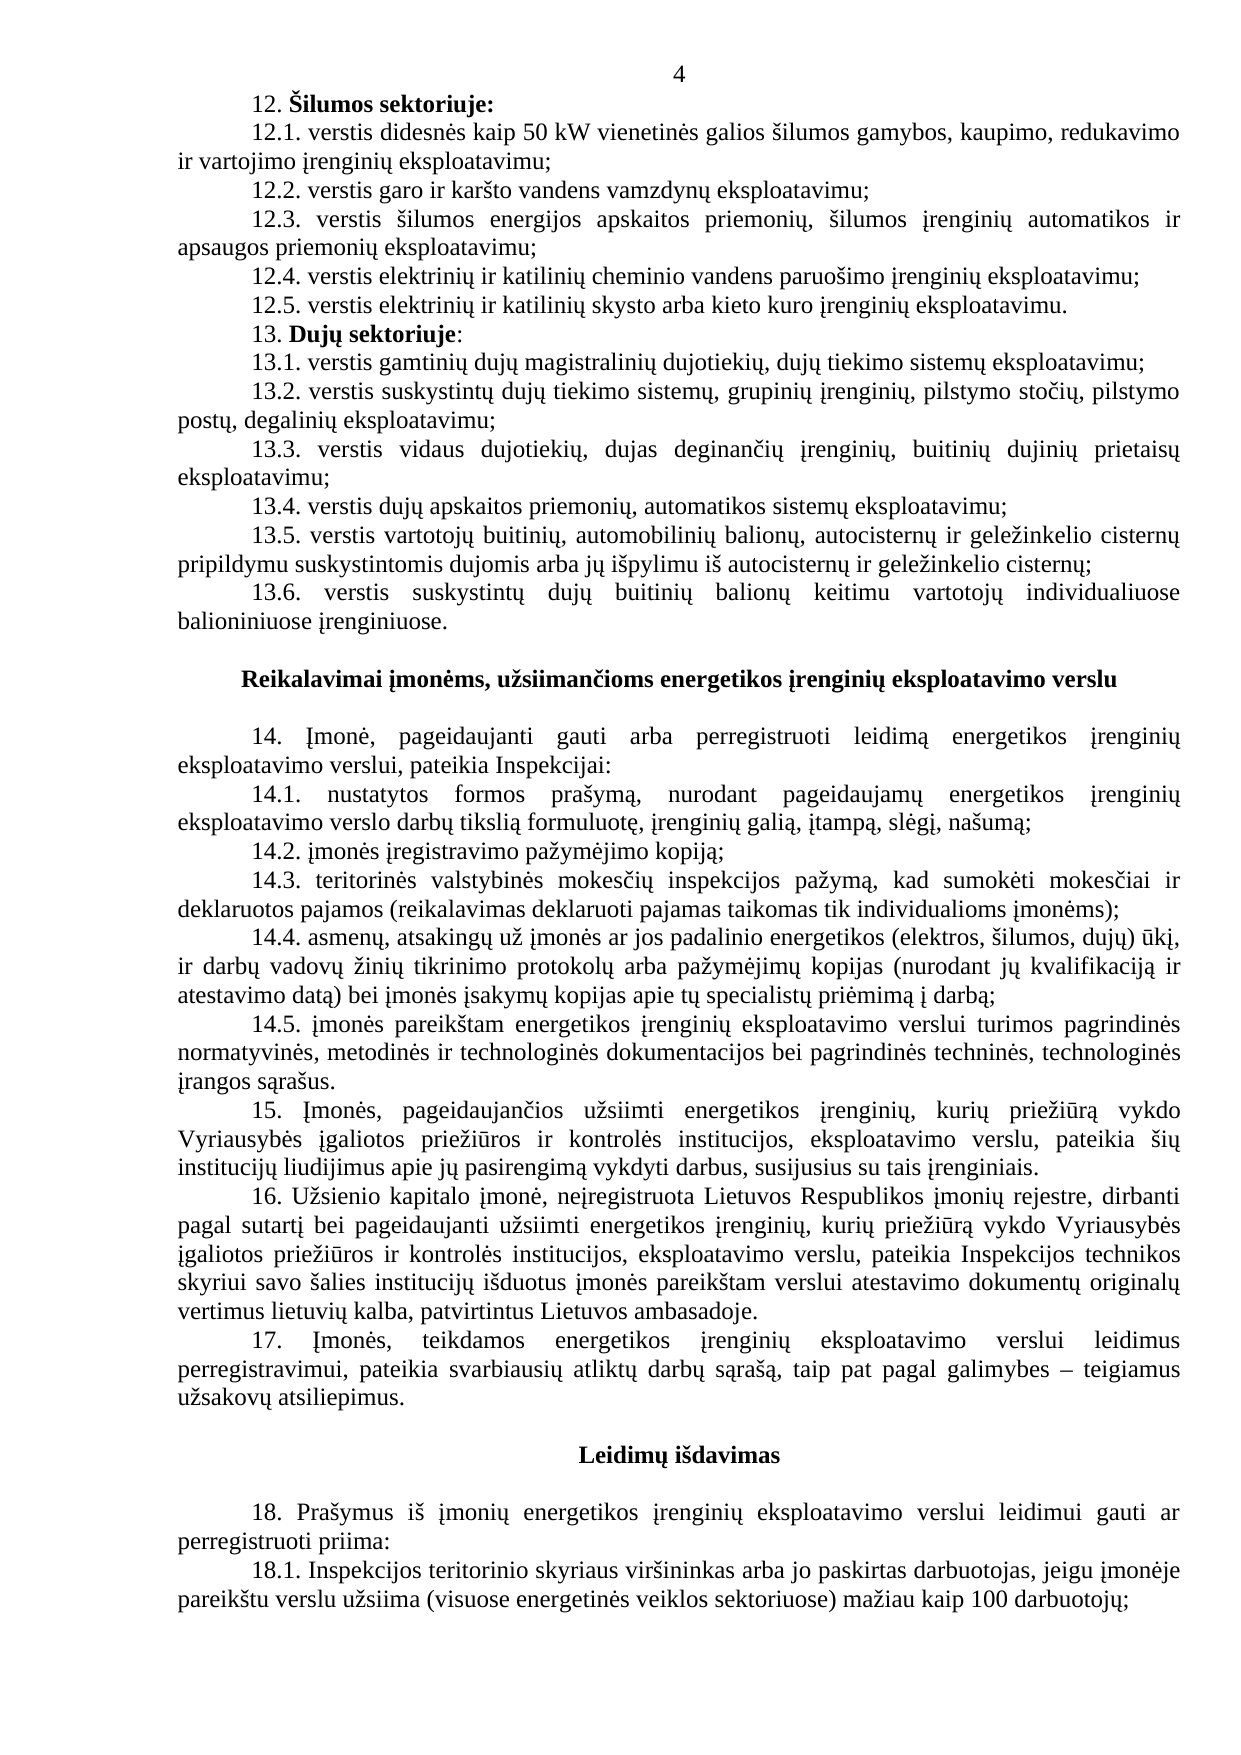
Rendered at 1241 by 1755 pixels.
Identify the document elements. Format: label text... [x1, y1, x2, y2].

text Leidimų išdavimas [177, 1440, 1181, 1469]
text 13.1. verstis gamtinių dujų magistralinių dujotiekių, dujų tiekimo sistemų eksploatavimu; [177, 347, 1181, 376]
text 14.3. teritorinės valstybinės mokesčių inspekcijos pažymą, kad sumokėti mokesčiai ir deklaruotos pajamos (reikalavimas deklaruoti pajamas taikomas tik individualioms įmonėms); [177, 865, 1181, 922]
text 13.6. verstis suskystintų dujų buitinių balionų keitimu vartotojų individualiuose balioniniuose įrenginiuose. [177, 577, 1181, 635]
text 13.5. verstis vartotojų buitinių, automobilinių balionų, autocisternų ir geležinkelio cisternų pripildymu suskystintomis dujomis arba jų išpylimu iš autocisternų ir geležinkelio cisternų; [177, 520, 1181, 577]
text 12.2. verstis garo ir karšto vandens vamzdynų eksploatavimu; [177, 175, 1181, 204]
text 12. Šilumos sektoriuje: [177, 89, 1181, 117]
text 15. Įmonės, pageidaujančios užsiimti energetikos įrenginių, kurių priežiūrą vykdo Vyriausybės įgaliotos priežiūros ir kontrolės institucijos, eksploatavimo verslu, pateikia šių institucijų liudijimus apie jų pasirengimą vykdyti darbus, susijusius su tais įrenginiais. [177, 1095, 1181, 1181]
text Reikalavimai įmonėms, užsiimančioms energetikos įrenginių eksploatavimo verslu [177, 664, 1181, 692]
text 18.1. Inspekcijos teritorinio skyriaus viršininkas arba jo paskirtas darbuotojas, jeigu įmonėje pareikštu verslu užsiima (visuose energetinės veiklos sektoriuose) mažiau kaip 100 darbuotojų; [177, 1555, 1181, 1612]
text 12.3. verstis šilumos energijos apskaitos priemonių, šilumos įrenginių automatikos ir apsaugos priemonių eksploatavimu; [177, 204, 1181, 261]
text 12.1. verstis didesnės kaip 50 kW vienetinės galios šilumos gamybos, kaupimo, redukavimo ir vartojimo įrenginių eksploatavimu; [177, 117, 1181, 175]
text 13.3. verstis vidaus dujotiekių, dujas deginančių įrenginių, buitinių dujinių prietaisų eksploatavimu; [177, 434, 1181, 491]
text 14. Įmonė, pageidaujanti gauti arba perregistruoti leidimą energetikos įrenginių eksploatavimo verslui, pateikia Inspekcijai: [177, 721, 1181, 779]
text 14.1. nustatytos formos prašymą, nurodant pageidaujamų energetikos įrenginių eksploatavimo verslo darbų tikslią formuluotę, įrenginių galią, įtampą, slėgį, našumą; [177, 779, 1181, 836]
text 14.2. įmonės įregistravimo pažymėjimo kopiją; [177, 836, 1181, 865]
text 12.4. verstis elektrinių ir katilinių cheminio vandens paruošimo įrenginių eksploatavimu; [177, 261, 1181, 290]
text 18. Prašymus iš įmonių energetikos įrenginių eksploatavimo verslui leidimui gauti ar perregistruoti priima: [177, 1497, 1181, 1555]
text 17. Įmonės, teikdamos energetikos įrenginių eksploatavimo verslui leidimus perregistravimui, pateikia svarbiausių atliktų darbų sąrašą, taip pat pagal galimybes – teigiamus užsakovų atsiliepimus. [177, 1325, 1181, 1411]
text 14.4. asmenų, atsakingų už įmonės ar jos padalinio energetikos (elektros, šilumos, dujų) ūkį, ir darbų vadovų žinių tikrinimo protokolų arba pažymėjimų kopijas (nurodant jų kvalifikaciją ir atestavimo datą) bei įmonės įsakymų kopijas apie tų specialistų priėmimą į darbą; [177, 922, 1181, 1009]
text 13. Dujų sektoriuje: [177, 319, 1181, 347]
text 14.5. įmonės pareikštam energetikos įrenginių eksploatavimo verslui turimos pagrindinės normatyvinės, metodinės ir technologinės dokumentacijos bei pagrindinės techninės, technologinės įrangos sąrašus. [177, 1009, 1181, 1095]
text 12.5. verstis elektrinių ir katilinių skysto arba kieto kuro įrenginių eksploatavimu. [177, 290, 1181, 319]
text 13.2. verstis suskystintų dujų tiekimo sistemų, grupinių įrenginių, pilstymo stočių, pilstymo postų, degalinių eksploatavimu; [177, 376, 1181, 434]
text 13.4. verstis dujų apskaitos priemonių, automatikos sistemų eksploatavimu; [177, 491, 1181, 520]
text 16. Užsienio kapitalo įmonė, neįregistruota Lietuvos Respublikos įmonių rejestre, dirbanti pagal sutartį bei pageidaujanti užsiimti energetikos įrenginių, kurių priežiūrą vykdo Vyriausybės įgaliotos priežiūros ir kontrolės institucijos, eksploatavimo verslu, pateikia Inspekcijos technikos skyriui savo šalies institucijų išduotus įmonės pareikštam verslui atestavimo dokumentų originalų vertimus lietuvių kalba, patvirtintus Lietuvos ambasadoje. [177, 1181, 1181, 1325]
